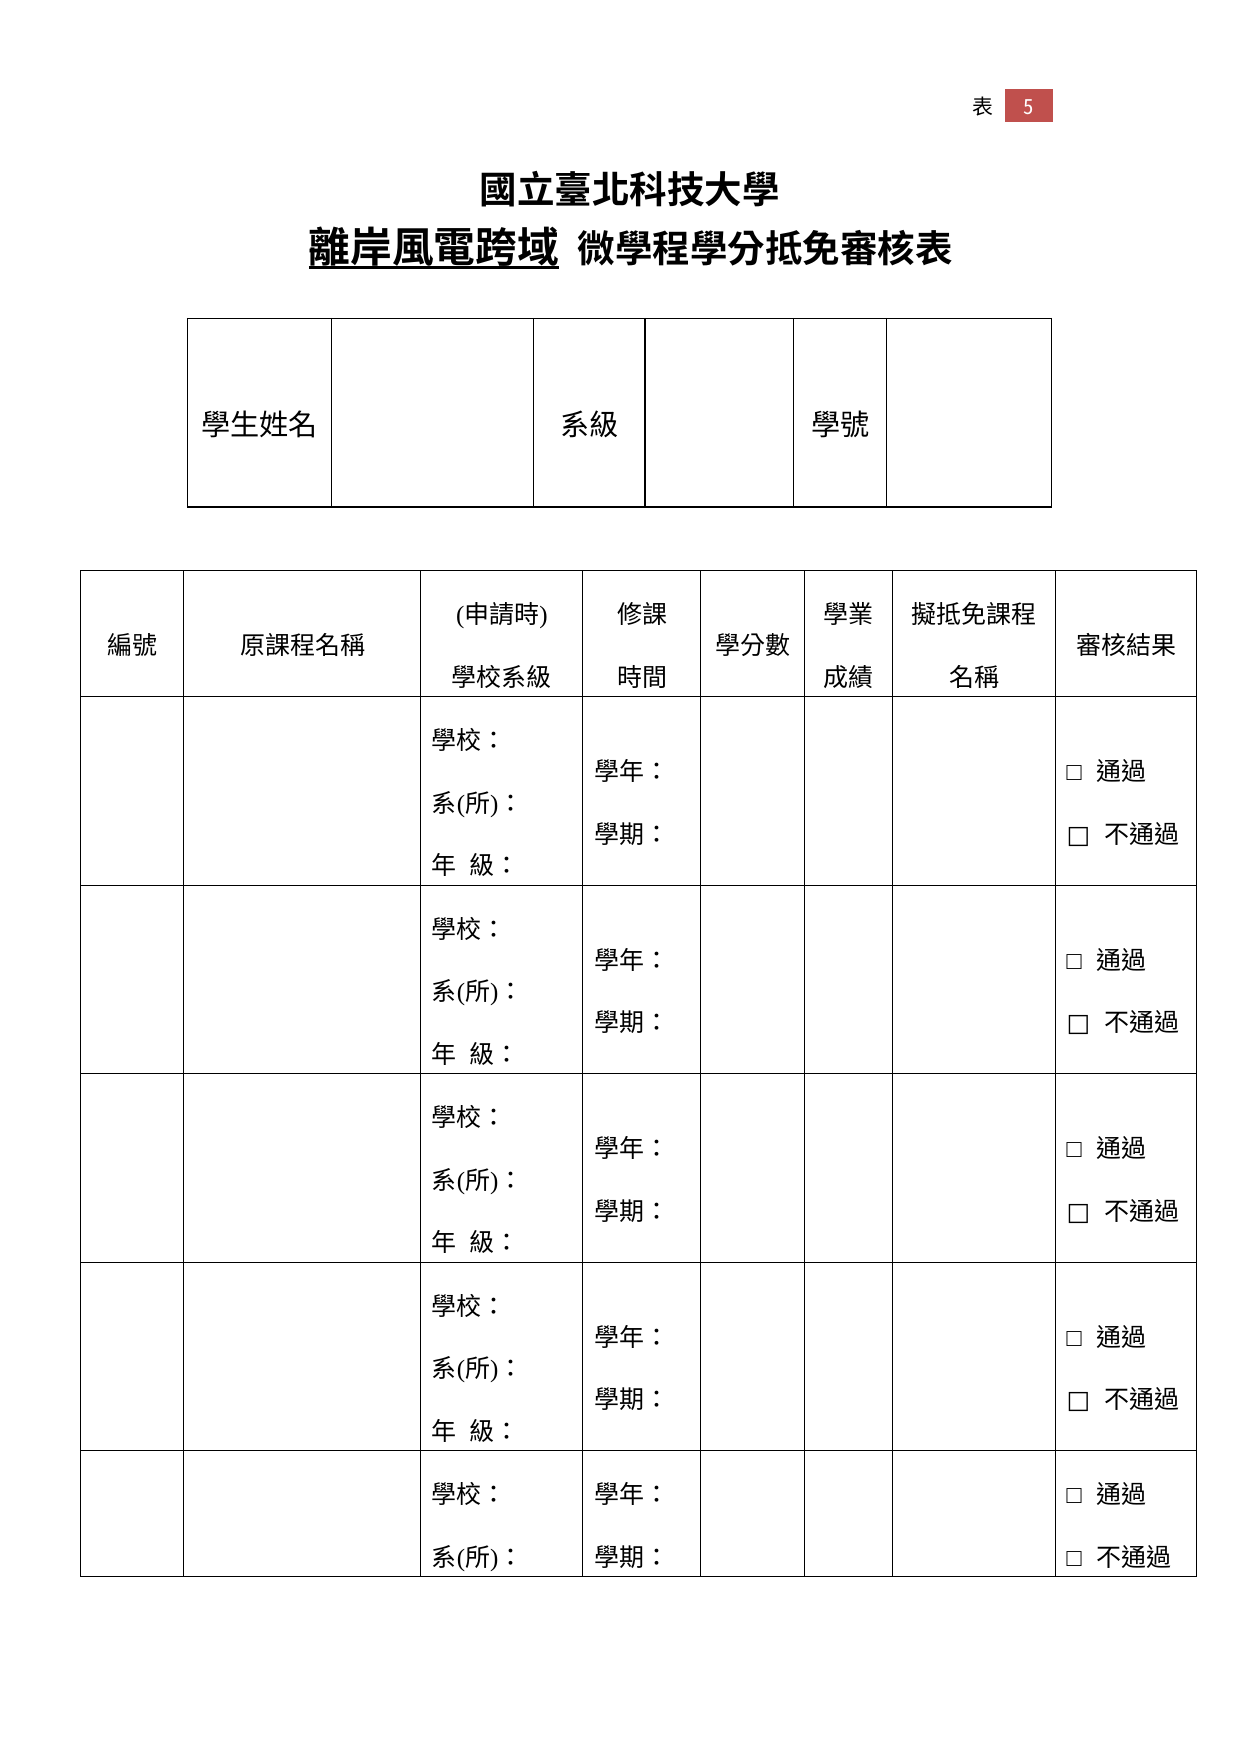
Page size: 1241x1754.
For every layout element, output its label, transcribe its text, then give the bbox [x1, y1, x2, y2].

table_cell □ 通過 不通過 [1056, 697, 1196, 884]
table_cell [184, 886, 420, 1073]
table_cell [893, 697, 1055, 884]
table_cell □ 通過 □ 不通過 [1056, 1451, 1196, 1576]
table_header 學號 [794, 319, 886, 506]
table_header [887, 319, 1051, 506]
table_header 系級 [534, 319, 644, 506]
table_cell [81, 1263, 183, 1450]
table_cell [893, 1074, 1055, 1262]
table_cell [81, 886, 183, 1073]
table_header (申請時) 學校系級 [421, 571, 582, 696]
table_header 學業成績 [805, 571, 892, 696]
table_cell 學年： 學期： [583, 1074, 700, 1262]
table_cell 學年： 學期： [583, 1451, 700, 1576]
text 國立臺北科技大學 [187, 160, 1053, 214]
table_cell [805, 1451, 892, 1576]
table_cell [701, 1451, 804, 1576]
table_header [332, 319, 533, 506]
table_cell [701, 886, 804, 1073]
table_cell [805, 1263, 892, 1450]
table_cell [805, 697, 892, 884]
table_cell 學年： 學期： [583, 697, 700, 884]
table_cell [184, 697, 420, 884]
table_cell [81, 1451, 183, 1576]
table_cell [805, 1074, 892, 1262]
table_cell [893, 1451, 1055, 1576]
table_cell [701, 697, 804, 884]
table_cell [701, 1263, 804, 1450]
table_header 原課程名稱 [184, 571, 420, 696]
table_cell [184, 1451, 420, 1576]
table_cell 學校： 系(所)： 年 級： [421, 1263, 582, 1450]
table_cell □ 通過 不通過 [1056, 1263, 1196, 1450]
table_cell [893, 1263, 1055, 1450]
table_header [646, 319, 793, 506]
table_cell □ 通過 不通過 [1056, 1074, 1196, 1262]
table_cell □ 通過 不通過 [1056, 886, 1196, 1073]
table_cell [805, 886, 892, 1073]
table_header 學生姓名 [188, 319, 331, 506]
table_cell 學校： 系(所)： 年 級： [421, 886, 582, 1073]
table_cell 學校： 系(所)： 年 級： [421, 1074, 582, 1262]
table_header 審核結果 [1056, 571, 1196, 696]
table_header 修課 時間 [583, 571, 700, 696]
table_cell [701, 1074, 804, 1262]
table_cell 學校： 系(所)： [421, 1451, 582, 1576]
table_cell [184, 1074, 420, 1262]
table_cell [81, 697, 183, 884]
table_cell [184, 1263, 420, 1450]
table_header 擬抵免課程 名稱 [893, 571, 1055, 696]
table_header 編號 [81, 571, 183, 696]
table_cell 學年： 學期： [583, 886, 700, 1073]
table_cell 學校： 系(所)： 年 級： [421, 697, 582, 884]
table_cell 學年： 學期： [583, 1263, 700, 1450]
table_cell [893, 886, 1055, 1073]
table_header 學分數 [701, 571, 804, 696]
text 離岸風電跨域 微學程學分抵免審核表 [187, 214, 1053, 275]
table_cell [81, 1074, 183, 1262]
